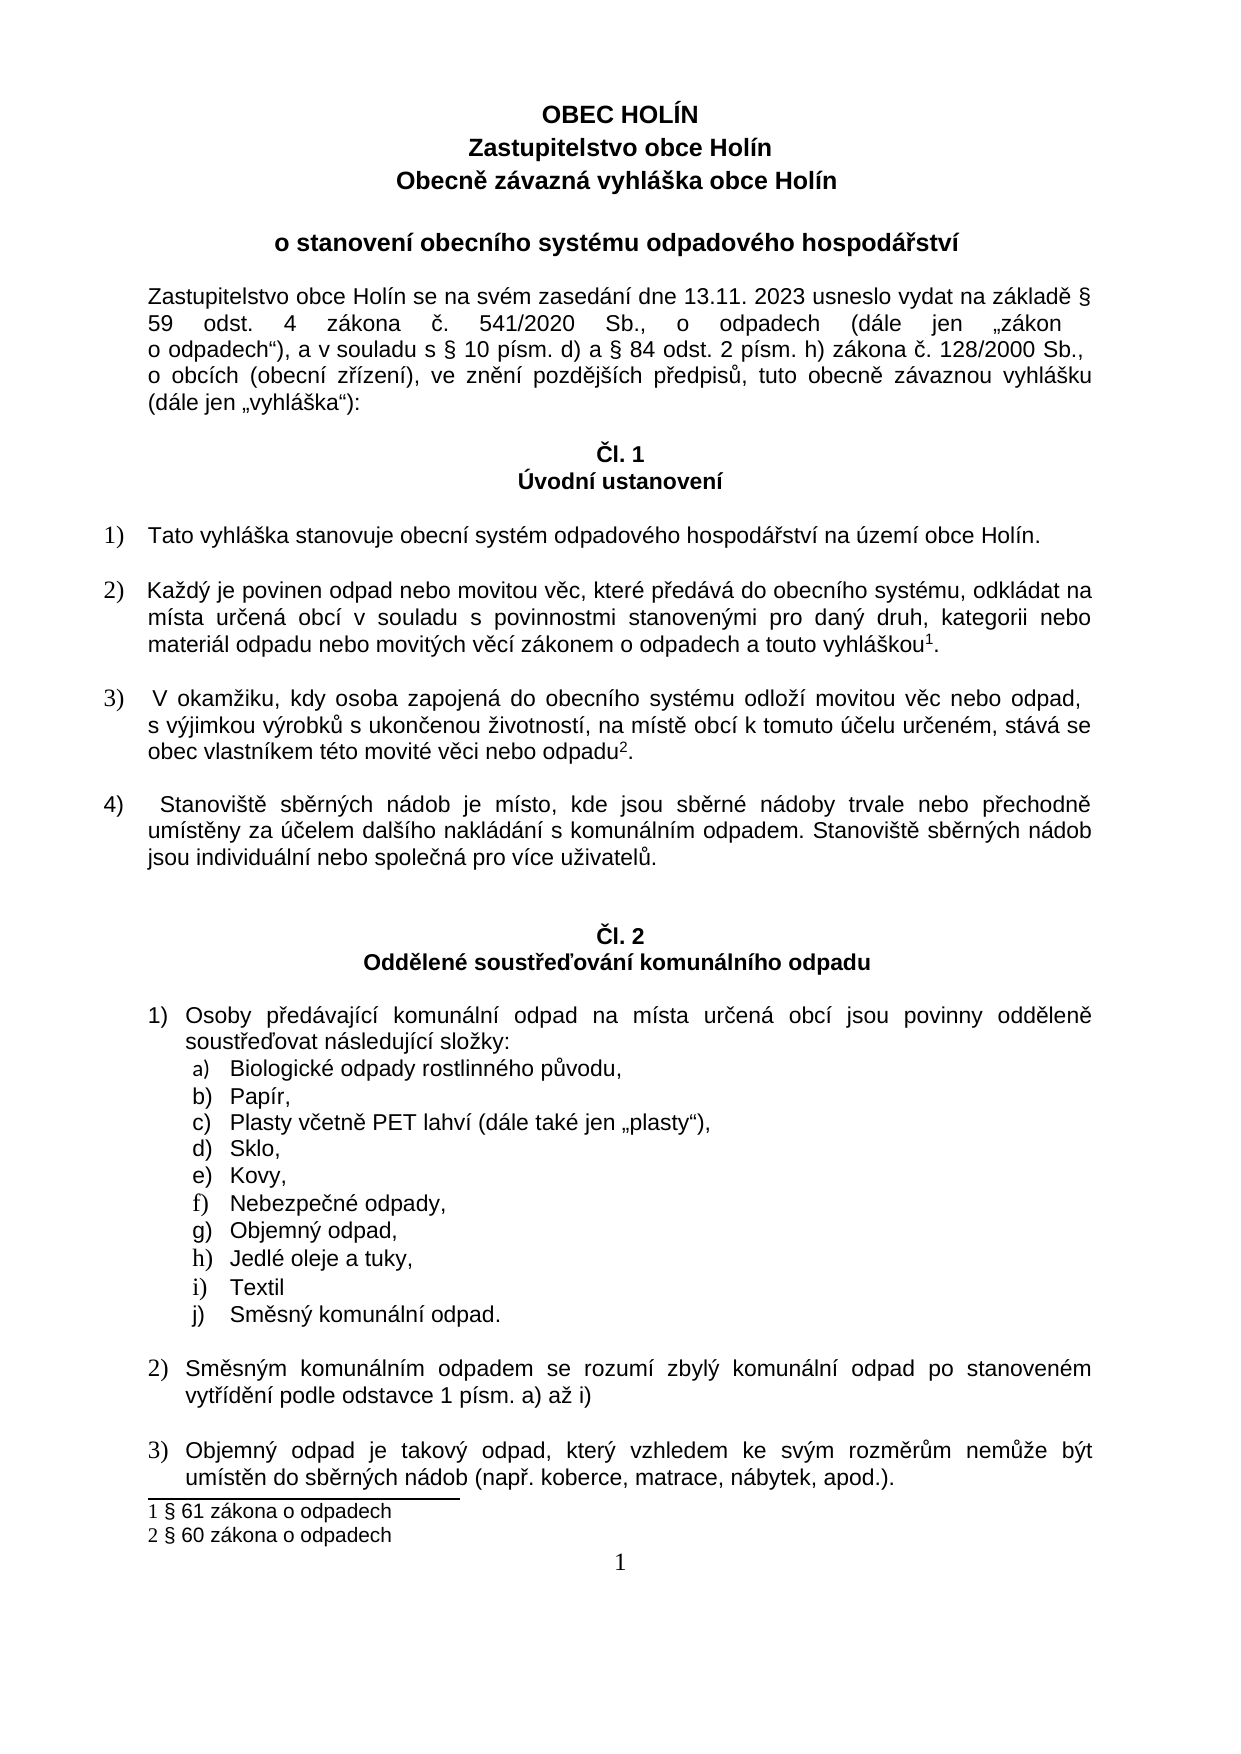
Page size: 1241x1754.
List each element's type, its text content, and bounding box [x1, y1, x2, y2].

list § 60 zákona o odpadech [148, 1523, 1092, 1547]
list § 61 zákona o odpadech [148, 1499, 1092, 1523]
list Biologické odpady rostlinného původu, [192, 1054, 1092, 1083]
text Čl. 2 [148, 923, 1092, 949]
list Objemný odpad, [192, 1217, 1092, 1243]
list Tato vyhláška stanovuje obecní systém odpadového hospodářství na území obce Holín. [103, 520, 1092, 549]
list Objemný odpad je takový odpad, který vzhledem ke svým rozměrům nemůže být umístěn do sběrných nádob (např. koberce, matrace, nábytek, apod.). [148, 1435, 1092, 1490]
list V okamžiku, kdy osoba zapojená do obecního systému odloží movitou věc nebo odpad, s výjimkou výrobků s ukončenou životností, na místě obcí k tomuto účelu určeném, stává se obec vlastníkem této movité věci nebo odpadu. [103, 683, 1092, 765]
text Obecně závazná vyhláška obce Holín [148, 166, 1092, 195]
list Sklo, [192, 1135, 1092, 1162]
list Stanoviště sběrných nádob je místo, kde jsou sběrné nádoby trvale nebo přechodně umístěny za účelem dalšího nakládání s komunálním odpadem. Stanoviště sběrných nádob jsou individuální nebo společná pro více uživatelů. [103, 791, 1092, 870]
text Zastupitelstvo obce Holín se na svém zasedání dne 13.11. 2023 usneslo vydat na základě § 59 odst. 4 zákona č. 541/2020 Sb., o odpadech (dále jen „zákon o odpadech“), a v souladu s § 10 písm. d) a § 84 odst. 2 písm. h) zákona č. 128/2000 Sb., o obcích (obecní zřízení), ve znění pozdějších předpisů, tuto obecně závaznou vyhlášku (dále jen „vyhláška“): [148, 283, 1092, 415]
list Osoby předávající komunální odpad na místa určená obcí jsou povinny odděleně soustřeďovat následující složky: [148, 1002, 1092, 1054]
list Každý je povinen odpad nebo movitou věc, které předává do obecního systému, odkládat na místa určená obcí v souladu s povinnostmi stanovenými pro daný druh, kategorii nebo materiál odpadu nebo movitých věcí zákonem o odpadech a touto vyhláškou. [103, 575, 1092, 657]
list Plasty včetně PET lahví (dále také jen „plasty“), [192, 1109, 1092, 1135]
list Jedlé oleje a tuky, [192, 1243, 1092, 1272]
text Čl. 1 [148, 441, 1092, 468]
text Oddělené soustřeďování komunálního odpadu [148, 949, 1092, 976]
list Papír, [192, 1083, 1092, 1109]
list Nebezpečné odpady, [192, 1188, 1092, 1217]
text Zastupitelstvo obce Holín [148, 133, 1092, 162]
list Kovy, [192, 1162, 1092, 1188]
text OBEC HOLÍN [148, 100, 1092, 129]
text o stanovení obecního systému odpadového hospodářství [148, 228, 1092, 257]
list Směsný komunální odpad. [192, 1301, 1092, 1327]
subtitle Úvodní ustanovení [148, 468, 1092, 494]
list Textil [192, 1272, 1092, 1301]
list Směsným komunálním odpadem se rozumí zbylý komunální odpad po stanoveném vytřídění podle odstavce 1 písm. a) až i) [148, 1353, 1092, 1408]
